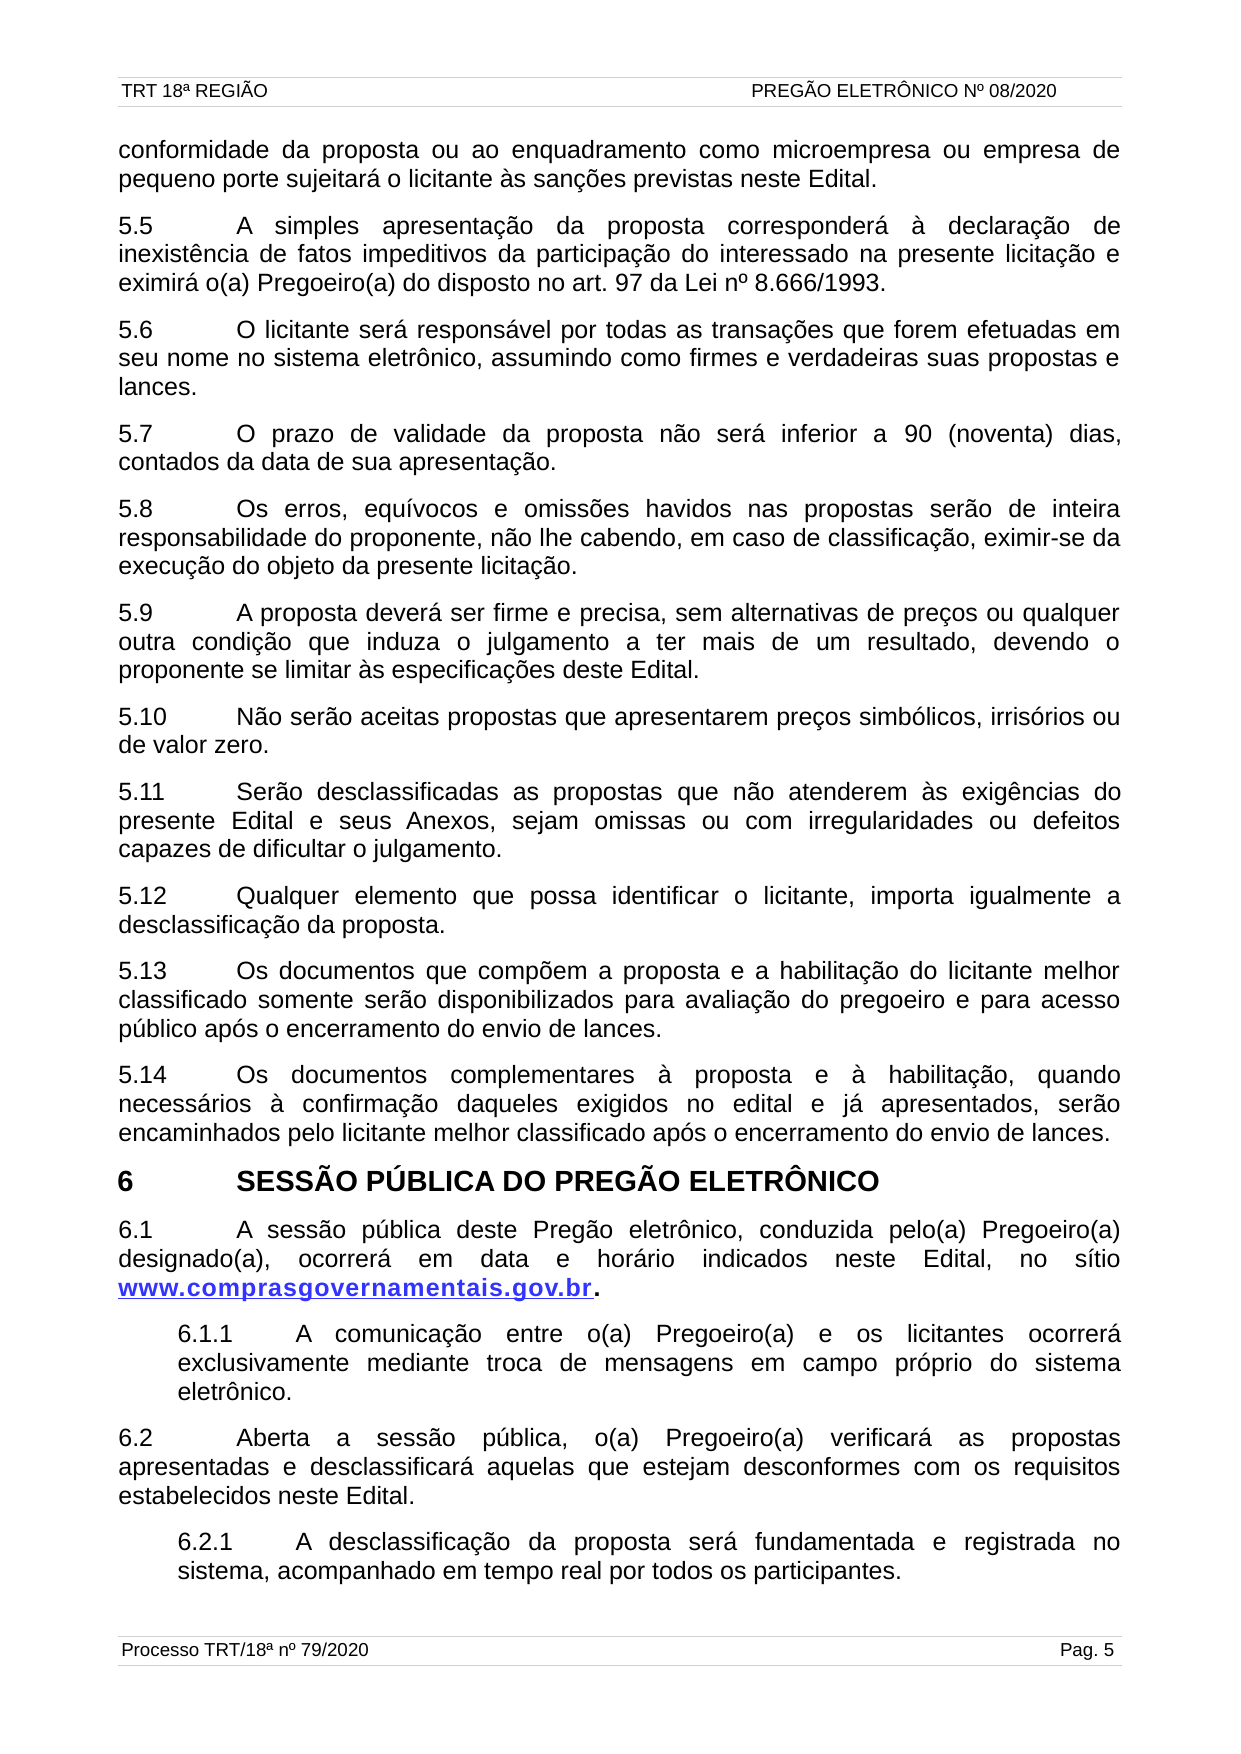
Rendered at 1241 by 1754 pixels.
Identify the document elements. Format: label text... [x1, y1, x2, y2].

list 5.6 O licitante será responsável por todas as transações que forem efetuadas em seu nome no sistema eletrônico, assumindo como firmes e verdadeiras suas propostas e lances. [118, 315, 1122, 401]
text 6.1 A sessão pública deste Pregão eletrônico, conduzida pelo(a) Pregoeiro(a) designado(a), ocorrerá em data e horário indicados neste Edital, no sítio www.comprasgovernamentais.gov.br. [118, 1215, 1122, 1302]
text 5.8 Os erros, equívocos e omissões havidos nas propostas serão de inteira responsabilidade do proponente, não lhe cabendo, em caso de classificação, eximir-se da execução do objeto da presente licitação. [118, 494, 1122, 580]
text 6.2.1 A desclassificação da proposta será fundamentada e registrada no sistema, acompanhado em tempo real por todos os participantes. [177, 1527, 1122, 1585]
text 5.14 Os documentos complementares à proposta e à habilitação, quando necessários à confirmação daqueles exigidos no edital e já apresentados, serão encaminhados pelo licitante melhor classificado após o encerramento do envio de lances. [118, 1060, 1122, 1146]
text 5.13 Os documentos que compõem a proposta e a habilitação do licitante melhor classificado somente serão disponibilizados para avaliação do pregoeiro e para acesso público após o encerramento do envio de lances. [118, 956, 1122, 1042]
text conformidade da proposta ou ao enquadramento como microempresa ou empresa de pequeno porte sujeitará o licitante às sanções previstas neste Edital. [118, 136, 1122, 193]
text 6.2 Aberta a sessão pública, o(a) Pregoeiro(a) verificará as propostas apresentadas e desclassificará aquelas que estejam desconformes com os requisitos estabelecidos neste Edital. [118, 1423, 1122, 1509]
text 6 SESSÃO PÚBLICA DO PREGÃO ELETRÔNICO [117, 1164, 1122, 1198]
text 5.5 A simples apresentação da proposta corresponderá à declaração de inexistência de fatos impeditivos da participação do interessado na presente licitação e eximirá o(a) Pregoeiro(a) do disposto no art. 97 da Lei nº 8.666/1993. [118, 211, 1122, 297]
text 5.10 Não serão aceitas propostas que apresentarem preços simbólicos, irrisórios ou de valor zero. [118, 702, 1122, 759]
text 5.9 A proposta deverá ser firme e precisa, sem alternativas de preços ou qualquer outra condição que induza o julgamento a ter mais de um resultado, devendo o proponente se limitar às especificações deste Edital. [118, 598, 1122, 684]
text 5.11 Serão desclassificadas as propostas que não atenderem às exigências do presente Edital e seus Anexos, sejam omissas ou com irregularidades ou defeitos capazes de dificultar o julgamento. [118, 777, 1122, 863]
text 5.7 O prazo de validade da proposta não será inferior a 90 (noventa) dias, contados da data de sua apresentação. [118, 419, 1122, 476]
list 5.12 Qualquer elemento que possa identificar o licitante, importa igualmente a desclassificação da proposta. [118, 881, 1122, 938]
text 6.1.1 A comunicação entre o(a) Pregoeiro(a) e os licitantes ocorrerá exclusivamente mediante troca de mensagens em campo próprio do sistema eletrônico. [177, 1319, 1122, 1406]
